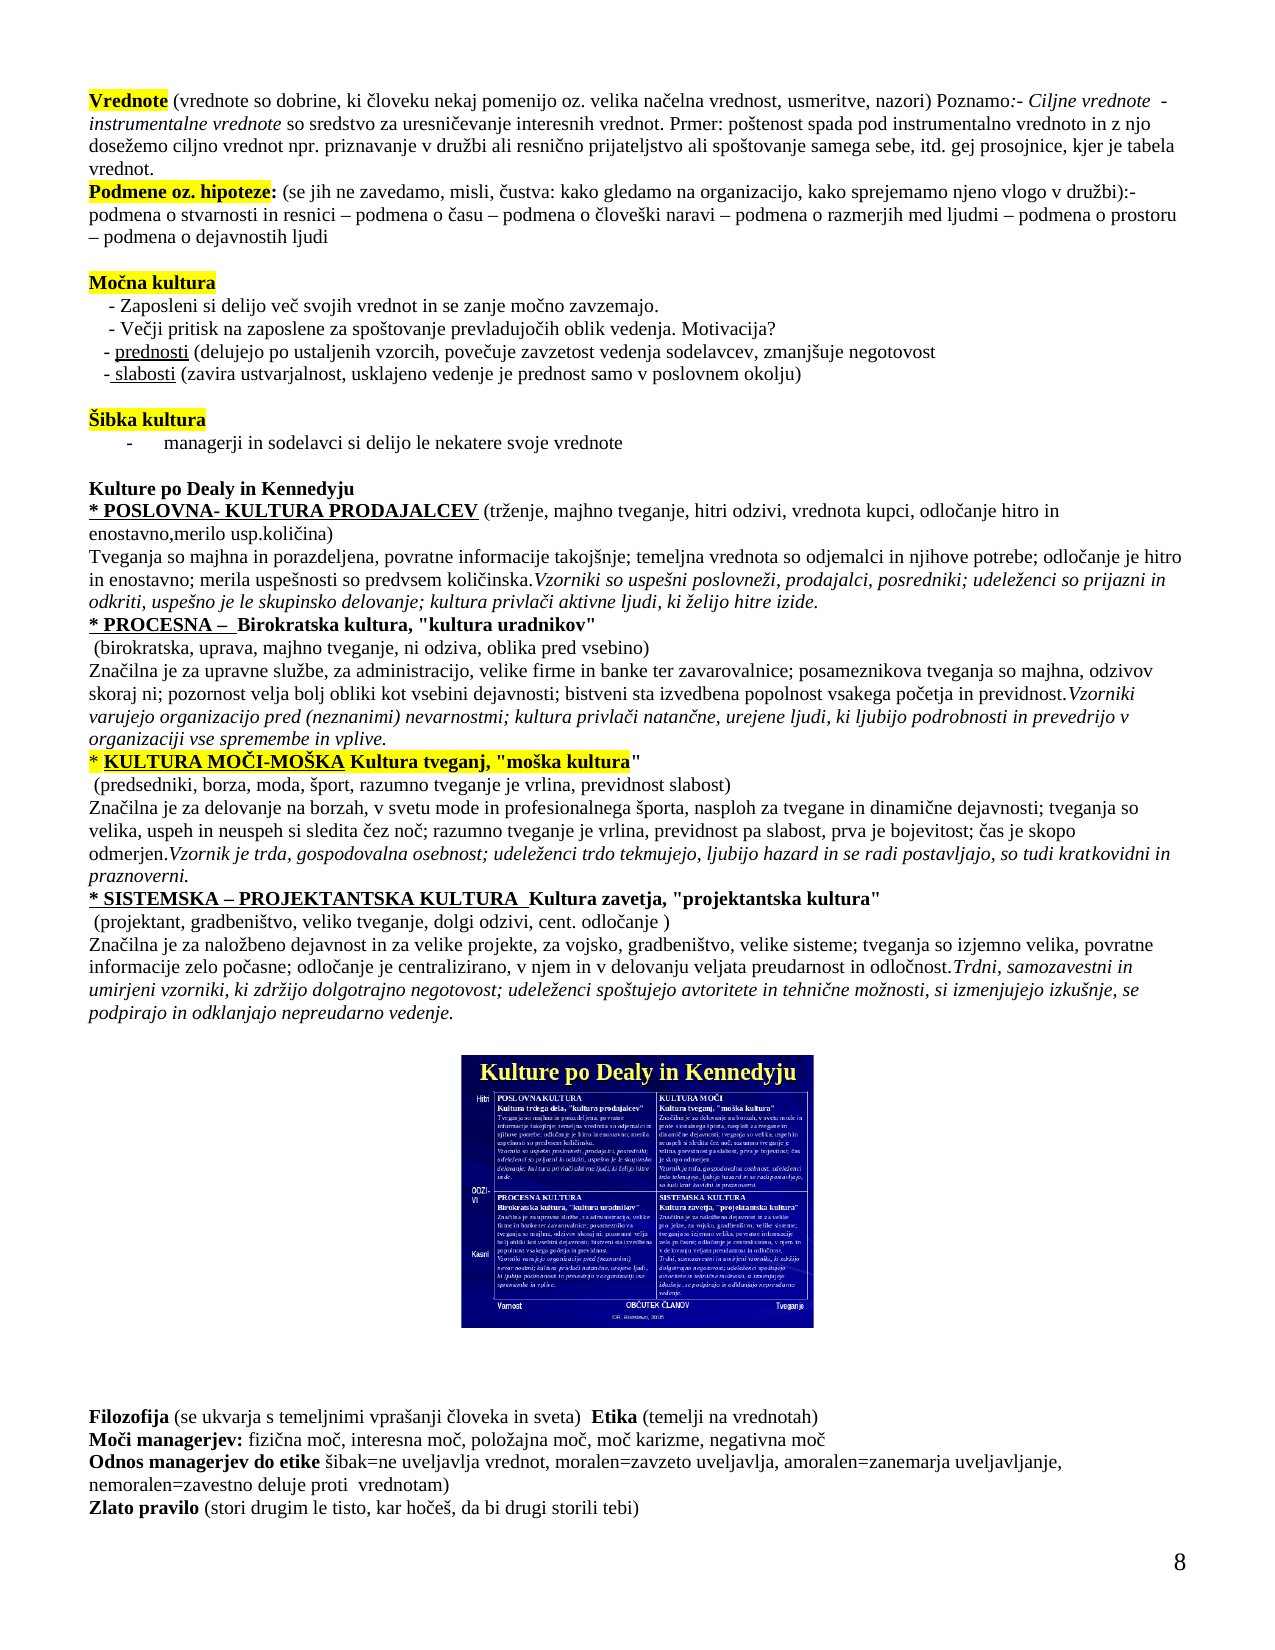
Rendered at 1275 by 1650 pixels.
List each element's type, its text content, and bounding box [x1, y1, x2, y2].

text - slabosti (zavira ustvarjalnost, usklajeno vedenje je prednost samo v poslovnem okolju) [89, 362, 1186, 385]
text Vrednote (vrednote so dobrine, ki človeku nekaj pomenijo oz. velika načelna vrednost, usmeritve, nazori) Poznamo:- Ciljne vrednote - instrumentalne vrednote so sredstvo za uresničevanje interesnih vrednot. Prmer: poštenost spada pod instrumentalno vrednoto in z njo dosežemo ciljno vrednot npr. priznavanje v družbi ali resnično prijateljstvo ali spoštovanje samega sebe, itd. gej prosojnice, kjer je tabela vrednot. [89, 89, 1186, 180]
text - Zaposleni si delijo več svojih vrednot in se zanje močno zavzemajo. [89, 294, 1186, 317]
text Značilna je za naložbeno dejavnost in za velike pro­jekte, za vojsko, gradbeništvo, velike sisteme; tveganja so izjemno velika, povratne informacije zelo počasne; odločanje je centralizirano, v njem in v delovanju veljata preudarnost in odločnost.Trdni, samozavestni in umirjeni vzorniki, ki zdržijo dolgotrajno negotovost; udeleženci spoštujejo avtoritete in tehnične možnosti, si izmenjujejo izkušnje, se podpirajo in odklanjajo nepreudarno vedenje. [89, 933, 1186, 1024]
text Šibka kultura [89, 408, 1186, 431]
text Tveganja so majhna in porazdeljena, povratne informacije takojšnje; temeljna vrednota so odjemalci in njihove potrebe; odločanje je hitro in enostavno; merila uspešnosti so predvsem količinska.Vzorniki so uspešni poslovneži, prodajalci, posredniki; udeleženci so prijazni in odkriti, uspešno je le skupinsko delovanje; kul­tura privlači aktivne ljudi, ki želijo hitre izide. [89, 545, 1186, 613]
text Podmene oz. hipoteze: (se jih ne zavedamo, misli, čustva: kako gledamo na organizacijo, kako sprejemamo njeno vlogo v družbi):- podmena o stvarnosti in resnici – podmena o času – podmena o človeški naravi – podmena o razmerjih med ljudmi – podmena o prostoru – podmena o dejavnostih ljudi [89, 180, 1186, 248]
text * POSLOVNA- KULTURA PRODAJALCEV (trženje, majhno tveganje, hitri odzivi, vrednota kupci, odločanje hitro in enostavno,merilo usp.količina) [89, 499, 1186, 545]
text Filozofija (se ukvarja s temeljnimi vprašanji človeka in sveta) Etika (temelji na vrednotah) [89, 1405, 1186, 1428]
text Zlato pravilo (stori drugim le tisto, kar hočeš, da bi drugi storili tebi) [89, 1496, 1186, 1519]
text Moči managerjev: fizična moč, interesna moč, položajna moč, moč karizme, negativna moč [89, 1428, 1186, 1451]
text * KULTURA MOČI-MOŠKA Kultura tveganj, "moška kultura" [89, 750, 1186, 773]
text * SISTEMSKA – PROJEKTANTSKA KULTURA Kultura zavetja, "projektantska kultura" [89, 887, 1186, 910]
text Značilna je za upravne službe, za administracijo, velike firme in banke ter zavarovalnice; posameznikova tveganja so majhna, odzivov skoraj ni; pozornost velja bolj obliki kot vsebini dejavnosti; bistveni sta izvedbena popolnost vsakega početja in previdnost.Vzorniki varujejo organizacijo pred (neznanimi) nevar­nostmi; kultura privlači natančne, urejene ljudi, ki ljubijo podrobnosti in prevedrijo v organizaciji vse spremembe in vplive. [89, 659, 1186, 750]
text Značilna je za delovanje na borzah, v svetu mode in profe­sionalnega športa, nasploh za tvegane in dinamične dejavnosti; tveganja so velika, uspeh in neuspeh si sledita čez noč; razumno tveganje je vrlina, previdnost pa slabost, prva je bojevitost; čas je skopo odmerjen.Vzornik je trda, gospodovalna osebnost; udeleženci trdo tekmujejo, ljubijo hazard in se radi postavljajo, so tudi krat­kovidni in praznoverni. [89, 796, 1186, 887]
text Kulture po Dealy in Kennedyju [89, 476, 1186, 499]
text Močna kultura [89, 271, 1186, 294]
text - Večji pritisk na zaposlene za spoštovanje prevladujočih oblik vedenja. Motivacija? [89, 317, 1186, 339]
text Odnos managerjev do etike šibak=ne uveljavlja vrednot, moralen=zavzeto uveljavlja, amoralen=zanemarja uveljavljanje, nemoralen=zavestno deluje proti vrednotam) [89, 1451, 1186, 1496]
text (projektant, gradbeništvo, veliko tveganje, dolgi odzivi, cent. odločanje ) [89, 910, 1186, 933]
text * PROCESNA – Birokratska kultura, "kultura uradnikov" [89, 613, 1186, 636]
text (predsedniki, borza, moda, šport, razumno tveganje je vrlina, previdnost slabost) [89, 773, 1186, 796]
list managerji in sodelavci si delijo le nekatere svoje vrednote [126, 431, 1186, 454]
text (birokratska, uprava, majhno tveganje, ni odziva, oblika pred vsebino) [89, 636, 1186, 659]
text - prednosti (delujejo po ustaljenih vzorcih, povečuje zavzetost vedenja sodelavcev, zmanjšuje negotovost [89, 339, 1186, 362]
